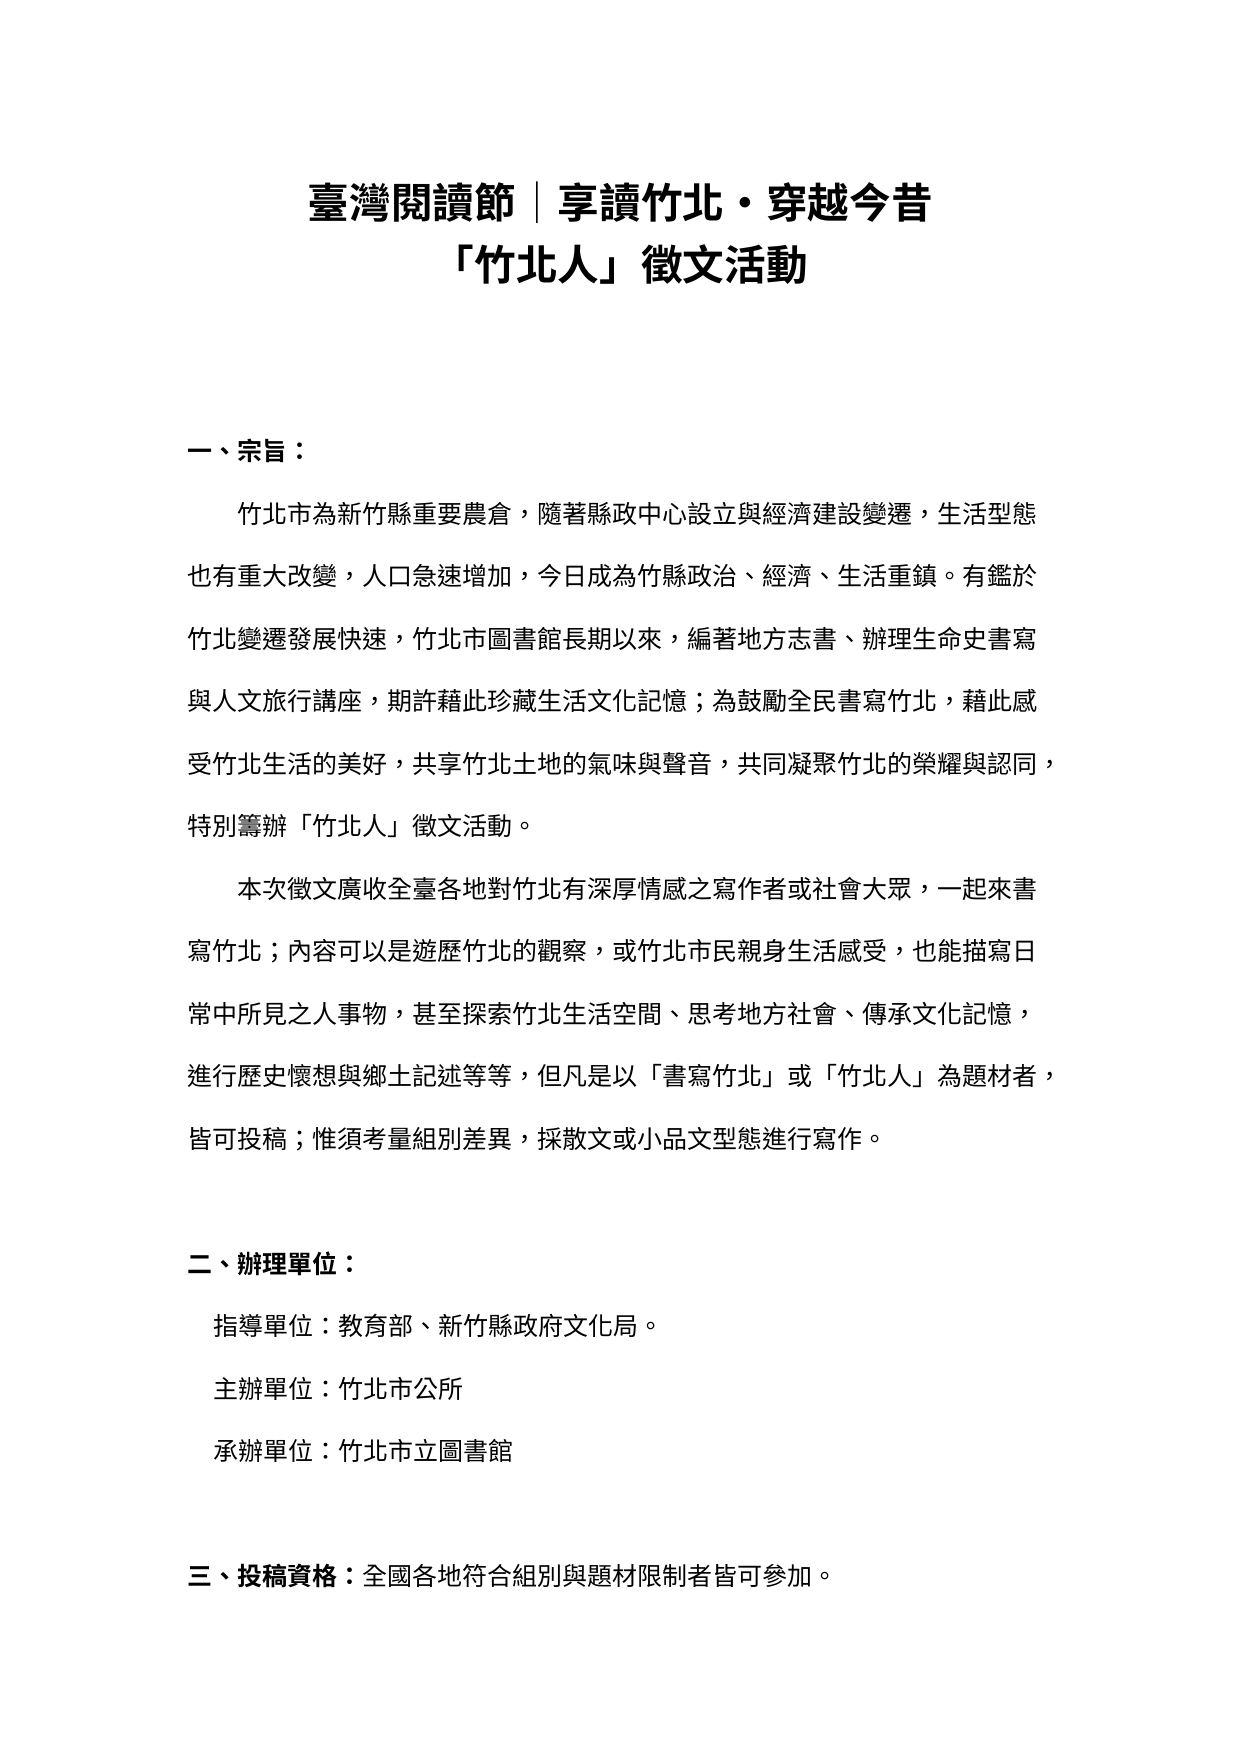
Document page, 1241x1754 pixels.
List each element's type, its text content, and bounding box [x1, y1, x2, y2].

text 三、投稿資格：全國各地符合組別與題材限制者皆可參加。 [187, 1533, 1053, 1596]
text 承辦單位：竹北市立圖書館 [187, 1408, 1053, 1471]
text 竹北市為新竹縣重要農倉，隨著縣政中心設立與經濟建設變遷，生活型態也有重大改變，人口急速增加，今日成為竹縣政治、經濟、生活重鎮。有鑑於竹北變遷發展快速，竹北市圖書館長期以來，編著地方志書、辦理生命史書寫與人文旅行講座，期許藉此珍藏生活文化記憶；為鼓勵全民書寫竹北，藉此感受竹北生活的美好，共享竹北土地的氣味與聲音，共同凝聚竹北的榮耀與認同，特別籌辦「竹北人」徵文活動。 [187, 471, 1053, 846]
text 「竹北人」徵文活動 [187, 221, 1053, 283]
text 一、宗旨： [187, 408, 1053, 471]
text 主辦單位：竹北市公所 [187, 1346, 1053, 1408]
text 二、辦理單位： [187, 1221, 1053, 1283]
text 本次徵文廣收全臺各地對竹北有深厚情感之寫作者或社會大眾，一起來書寫竹北；內容可以是遊歷竹北的觀察，或竹北市民親身生活感受，也能描寫日常中所見之人事物，甚至探索竹北生活空間、思考地方社會、傳承文化記憶，進行歷史懷想與鄉土記述等等，但凡是以「書寫竹北」或「竹北人」為題材者，皆可投稿；惟須考量組別差異，採散文或小品文型態進行寫作。 [187, 846, 1053, 1158]
text 臺灣閱讀節│享讀竹北‧穿越今昔 [187, 158, 1053, 221]
text 指導單位：教育部、新竹縣政府文化局。 [187, 1283, 1053, 1346]
